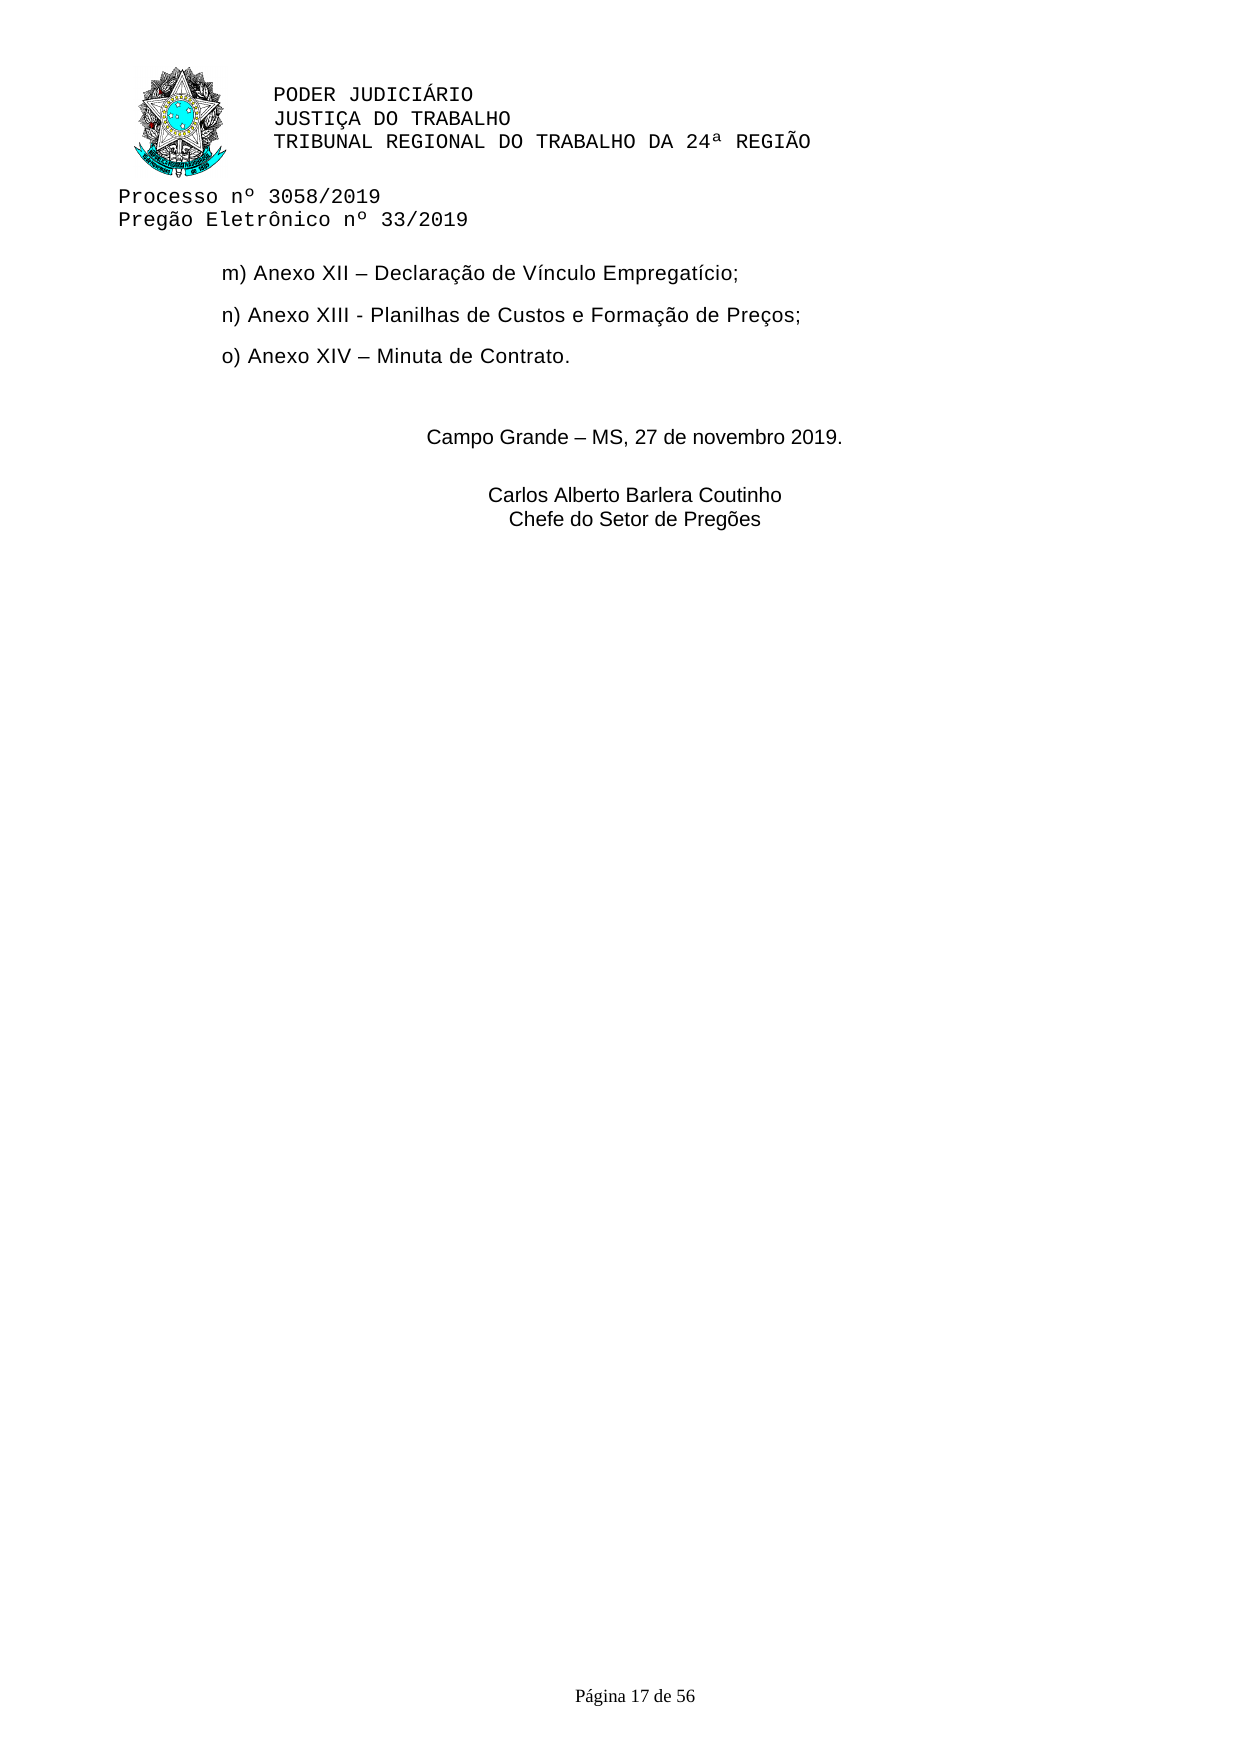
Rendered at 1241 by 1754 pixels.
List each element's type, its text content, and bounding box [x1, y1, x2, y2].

text Carlos Alberto Barlera Coutinho [118, 483, 1152, 507]
text m) Anexo XII – Declaração de Vínculo Empregatício; [222, 257, 1151, 286]
text Chefe do Setor de Pregões [118, 507, 1152, 531]
text o) Anexo XIV – Minuta de Contrato. [222, 340, 1151, 369]
picture [133, 66, 228, 178]
text Campo Grande – MS, 27 de novembro 2019. [118, 425, 1152, 449]
text n) Anexo XIII - Planilhas de Custos e Formação de Preços; [222, 299, 1151, 328]
